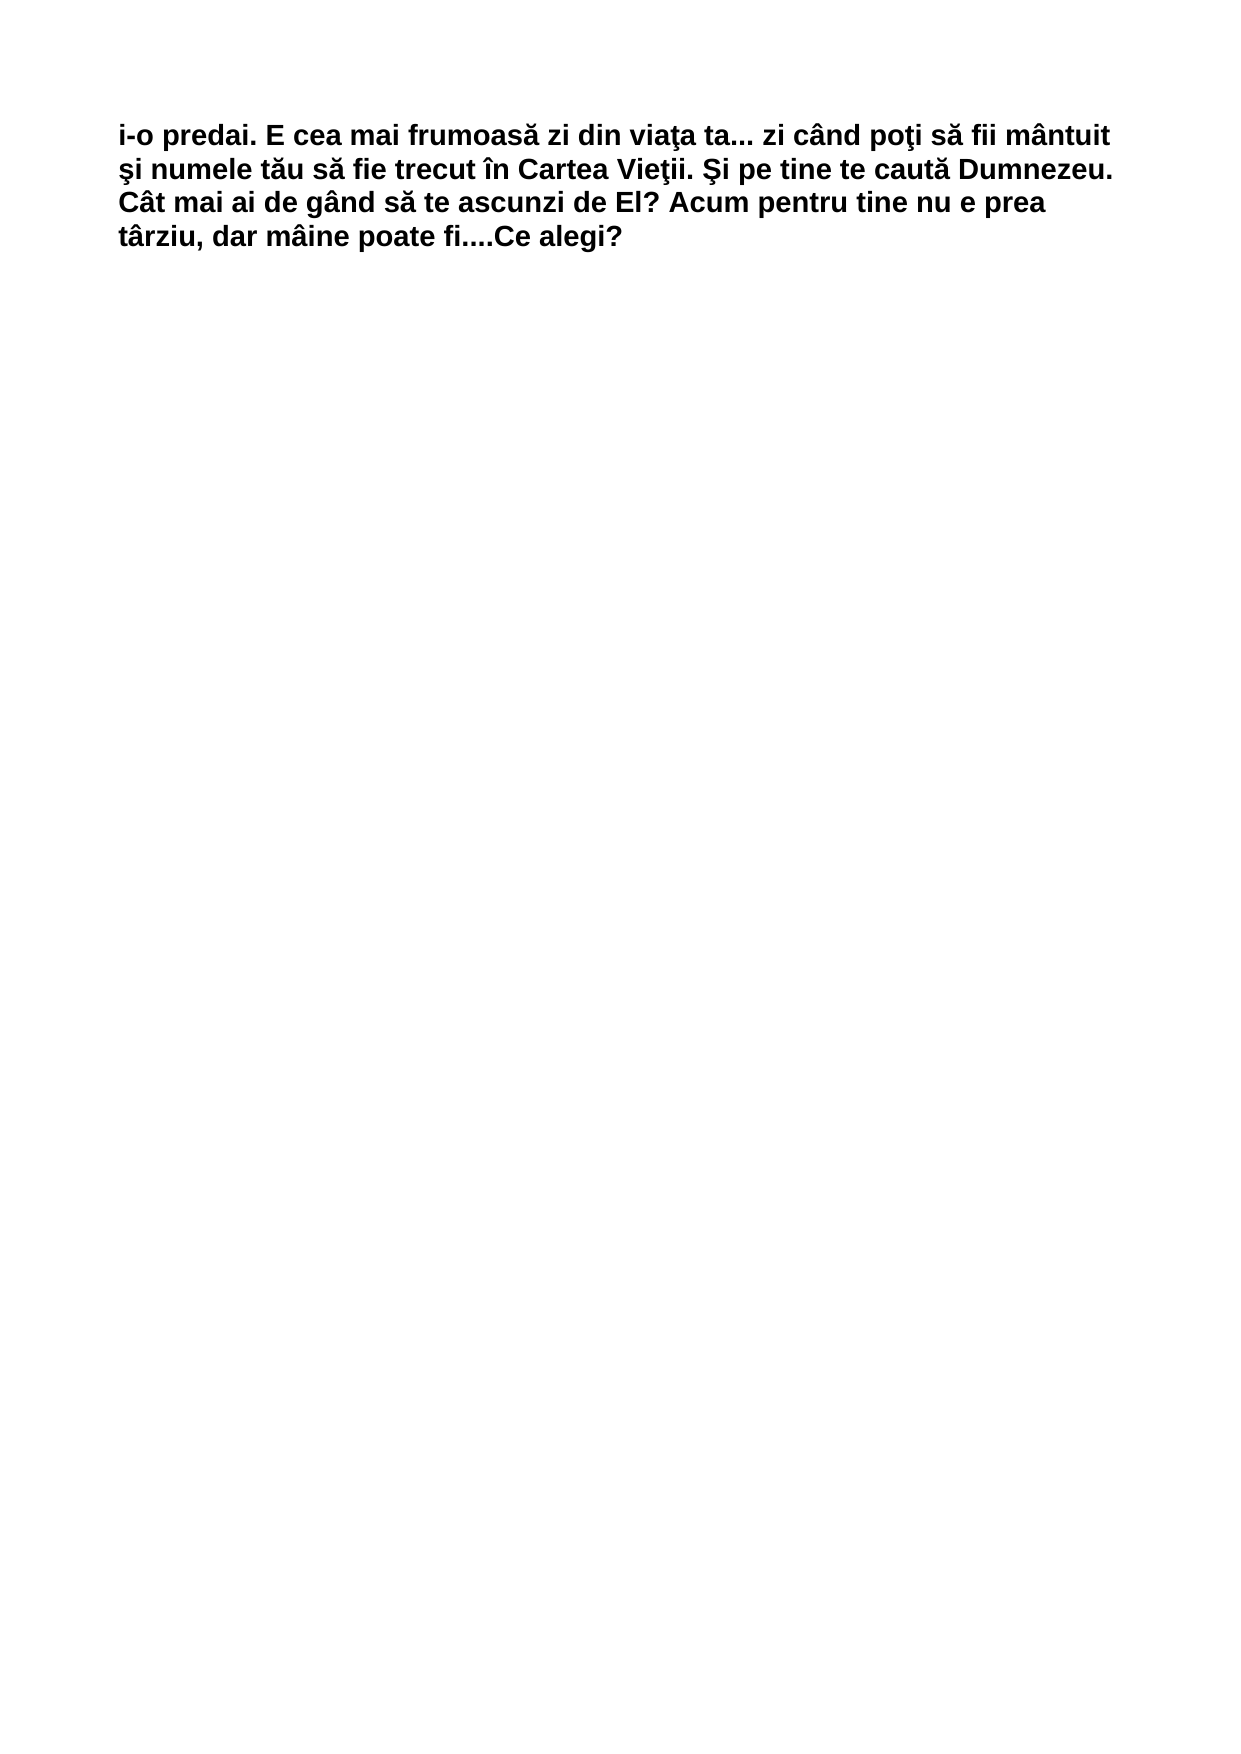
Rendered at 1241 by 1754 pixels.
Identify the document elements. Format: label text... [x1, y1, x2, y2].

text i-o predai. E cea mai frumoasă zi din viaţa ta... zi când poţi să fii mântuit şi numele tău să fie trecut în Cartea Vieţii. Şi pe tine te caută Dumnezeu. Cât mai ai de gând să te ascunzi de El? Acum pentru tine nu e prea târziu, dar mâine poate fi....Ce alegi? [118, 118, 1122, 252]
